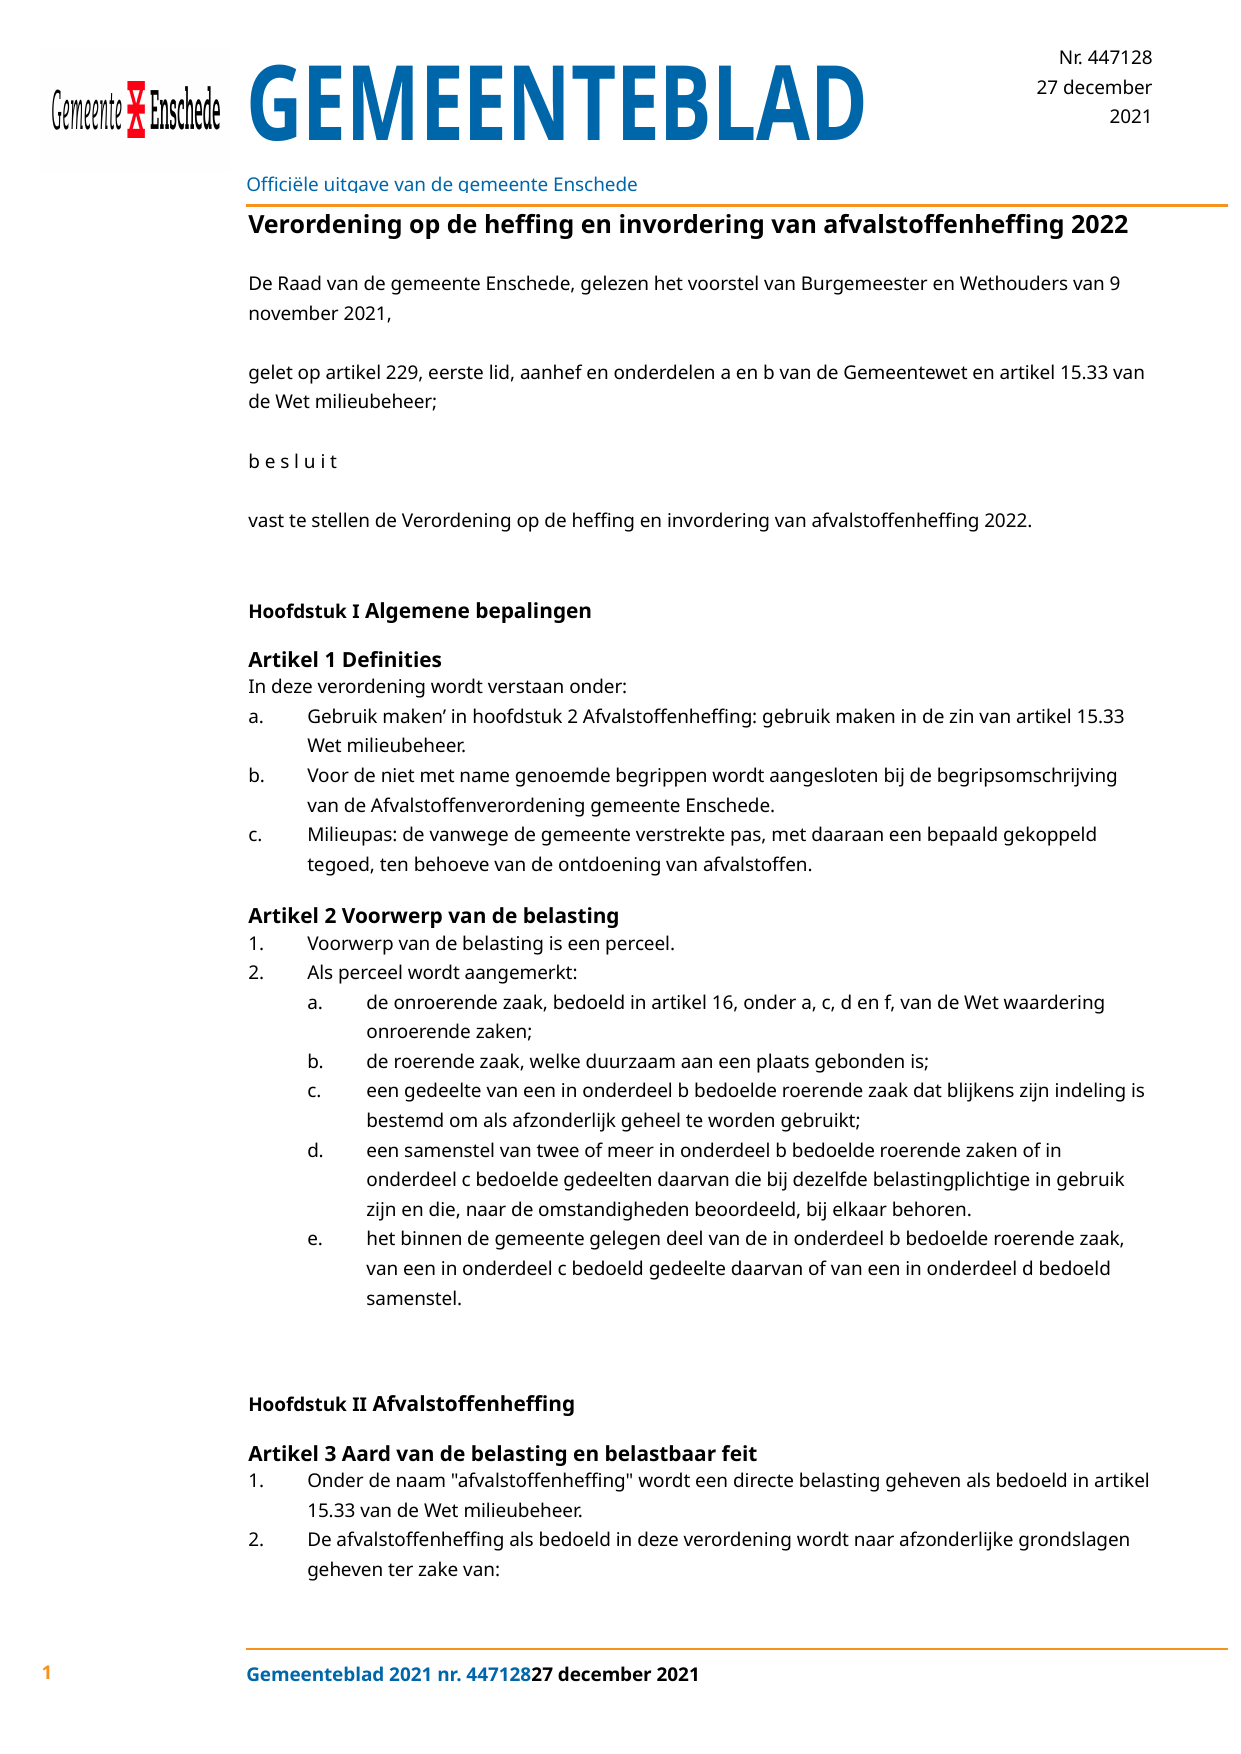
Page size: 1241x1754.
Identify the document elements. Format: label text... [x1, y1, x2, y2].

text Hoofdstuk II Afvalstoffenheffing [248, 1389, 1152, 1418]
list Voorwerp van de belasting is een perceel. [248, 930, 1152, 956]
list een samenstel van twee of meer in onderdeel b bedoelde roerende zaken of in onderdeel c bedoelde gedeelten daarvan die bij dezelfde belastingplichtige in gebruik zijn en die, naar de omstandigheden beoordeeld, bij elkaar behoren. [307, 1137, 1152, 1222]
text gelet op artikel 229, eerste lid, aanhef en onderdelen a en b van de Gemeentewet en artikel 15.33 van de Wet milieubeheer; [248, 359, 1152, 414]
text Verordening op de heffing en invordering van afvalstoffenheffing 2022 [248, 207, 1152, 241]
picture [41, 47, 231, 172]
text De Raad van de gemeente Enschede, gelezen het voorstel van Burgemeester en Wethouders van 9 november 2021, [248, 270, 1152, 326]
list een gedeelte van een in onderdeel b bedoelde roerende zaak dat blijkens zijn indeling is bestemd om als afzonderlijk geheel te worden gebruikt; [307, 1078, 1152, 1133]
text Artikel 2 Voorwerp van de belasting [248, 901, 1152, 930]
list Als perceel wordt aangemerkt: [248, 959, 1152, 985]
text vast te stellen de Verordening op de heffing en invordering van afvalstoffenheffing 2022. [248, 507, 1152, 533]
list De afvalstoffenheffing als bedoeld in deze verordening wordt naar afzonderlijke grondslagen geheven ter zake van: [248, 1526, 1152, 1582]
list het binnen de gemeente gelegen deel van de in onderdeel b bedoelde roerende zaak, van een in onderdeel c bedoeld gedeelte daarvan of van een in onderdeel d bedoeld samenstel. [307, 1226, 1152, 1311]
list Voor de niet met name genoemde begrippen wordt aangesloten bij de begripsomschrijving van de Afvalstoffenverordening gemeente Enschede. [248, 762, 1152, 817]
text b e s l u i t [248, 448, 1152, 473]
text In deze verordening wordt verstaan onder: [248, 673, 1152, 699]
text Artikel 1 Definities [248, 645, 1152, 673]
list de roerende zaak, welke duurzaam aan een plaats gebonden is; [307, 1048, 1152, 1074]
list de onroerende zaak, bedoeld in artikel 16, onder a, c, d en f, van de Wet waardering onroerende zaken; [307, 989, 1152, 1044]
text Artikel 3 Aard van de belasting en belastbaar feit [248, 1439, 1152, 1467]
list Gebruik maken’ in hoofdstuk 2 Afvalstoffenheffing: gebruik maken in de zin van artikel 15.33 Wet milieubeheer. [248, 703, 1152, 758]
text Hoofdstuk I Algemene bepalingen [248, 596, 1152, 624]
list Onder de naam "afvalstoffenheffing" wordt een directe belasting geheven als bedoeld in artikel 15.33 van de Wet milieubeheer. [248, 1467, 1152, 1523]
list Milieupas: de vanwege de gemeente verstrekte pas, met daaraan een bepaald gekoppeld tegoed, ten behoeve van de ontdoening van afvalstoffen. [248, 821, 1152, 877]
